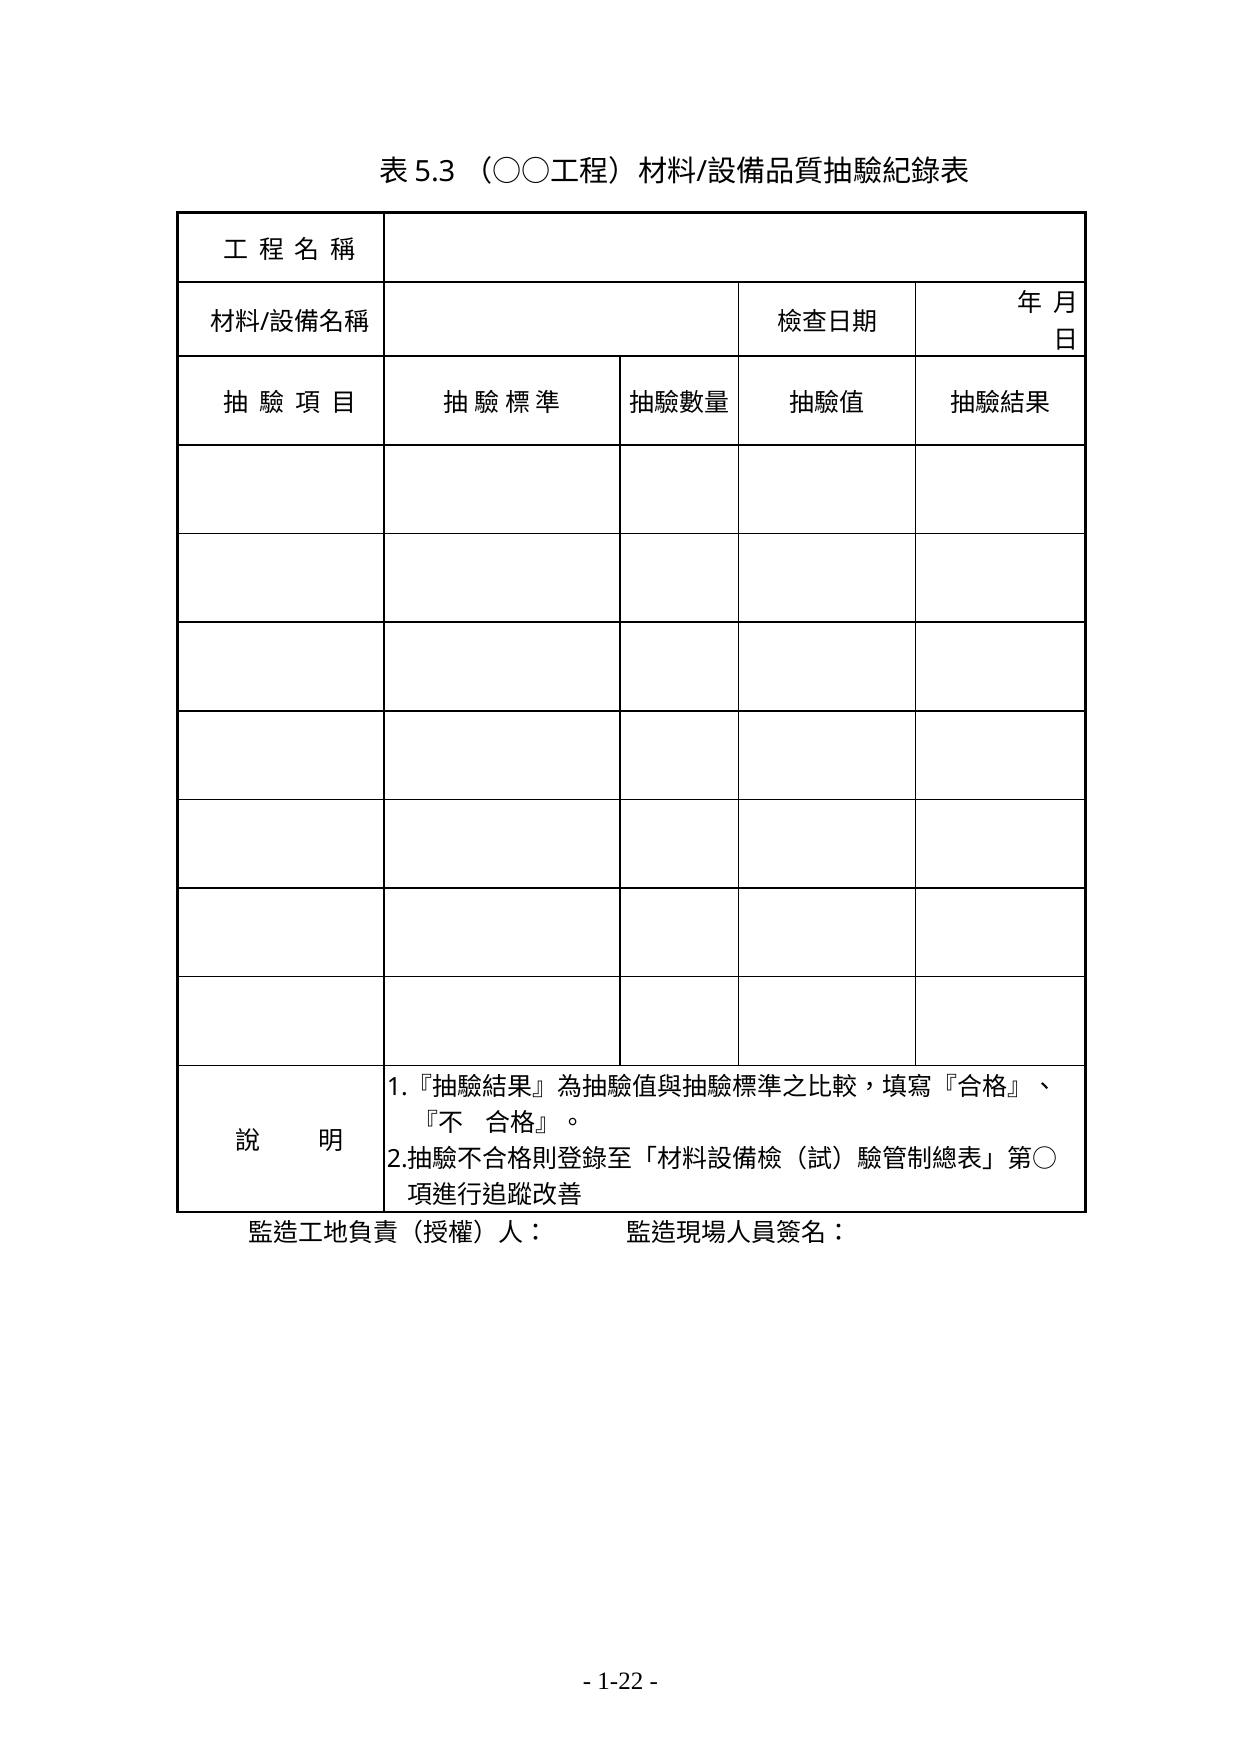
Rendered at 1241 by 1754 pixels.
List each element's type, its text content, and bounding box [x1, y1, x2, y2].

table_cell 年 月 日 [916, 283, 1084, 355]
table_cell [385, 446, 619, 533]
table_cell [739, 446, 915, 533]
table_cell [179, 800, 383, 887]
table_header [385, 214, 1084, 281]
table_cell [621, 800, 738, 887]
table_cell 抽驗數量 [621, 357, 738, 444]
table_cell [179, 623, 383, 710]
table_cell [179, 977, 383, 1064]
table_cell [621, 534, 738, 621]
table_header 工程名稱 [179, 214, 383, 281]
table_cell [179, 446, 383, 533]
table_cell [916, 623, 1084, 710]
table_cell [916, 446, 1084, 533]
table_cell 說明 [179, 1066, 383, 1211]
table_cell [739, 534, 915, 621]
table_cell [385, 800, 619, 887]
table_cell 抽 驗 標 準 [385, 357, 619, 444]
text 監造工地負責（授權）人： 監造現場人員簽名： [218, 1213, 1092, 1249]
table_cell [621, 977, 738, 1064]
table_cell [739, 977, 915, 1064]
text 表5.3 （○○工程）材料/設備品質抽驗紀錄表 [218, 148, 1092, 190]
table_cell [621, 446, 738, 533]
table_cell [739, 623, 915, 710]
table_cell [916, 800, 1084, 887]
table_cell [916, 889, 1084, 976]
table_cell [621, 712, 738, 798]
table_cell [385, 712, 619, 798]
table_cell 檢查日期 [739, 283, 915, 355]
table_cell [179, 889, 383, 976]
table_cell 1.『抽驗結果』為抽驗值與抽驗標準之比較，填寫『合格』、『不 合格』。 2.抽驗不合格則登錄至「材料設備檢（試）驗管制總表」第○項進行追蹤改善 [385, 1066, 1084, 1211]
table_cell [179, 534, 383, 621]
table_cell [621, 623, 738, 710]
table_cell [385, 534, 619, 621]
table_cell [916, 534, 1084, 621]
table_cell [385, 889, 619, 976]
table_cell 材料/設備名稱 [179, 283, 383, 355]
table_cell 抽驗結果 [916, 357, 1084, 444]
table_cell [739, 889, 915, 976]
table_cell [179, 712, 383, 798]
table_cell [739, 800, 915, 887]
table_cell 抽驗值 [739, 357, 915, 444]
table_cell [621, 889, 738, 976]
table_cell [739, 712, 915, 798]
table_cell [385, 623, 619, 710]
table_cell [916, 712, 1084, 798]
table_cell [916, 977, 1084, 1064]
table_cell [385, 283, 738, 355]
table_cell 抽驗項目 [179, 357, 383, 444]
table_cell [385, 977, 619, 1064]
